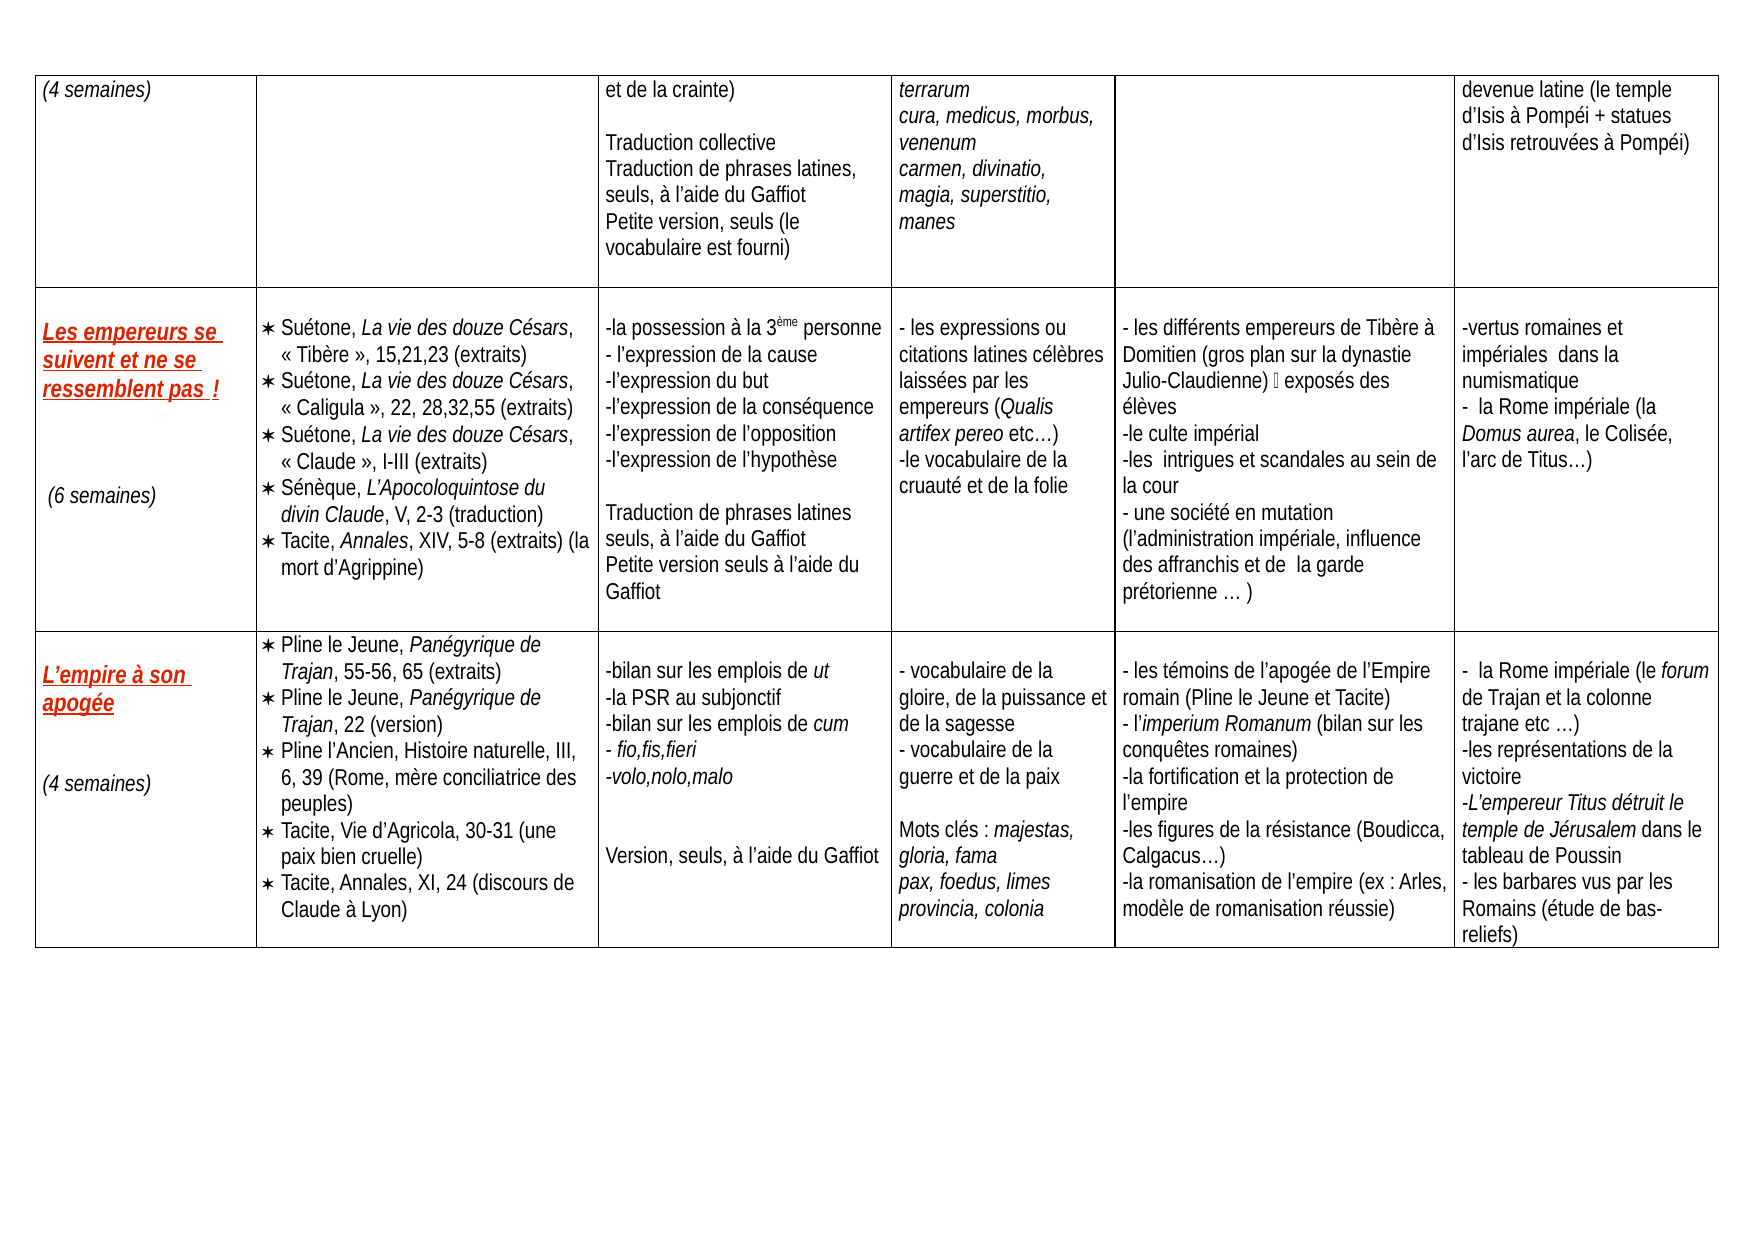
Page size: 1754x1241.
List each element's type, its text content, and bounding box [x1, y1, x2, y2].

table_cell [1116, 76, 1454, 287]
table_cell Pline le Jeune, Panégyrique de Trajan, 55-56, 65 (extraits) Pline le Jeune, Panégyrique de Trajan, 22 (version) Pline l’Ancien, Histoire naturelle, III, 6, 39 (Rome, mère conciliatrice des peuples) Tacite, Vie d’Agricola, 30-31 (une paix bien cruelle) Tacite, Annales, XI, 24 (discours de Claude à Lyon) [257, 632, 598, 947]
table_cell L’empire à son apogée (4 semaines) [36, 632, 256, 947]
table_cell - les différents empereurs de Tibère à Domitien (gros plan sur la dynastie Julio-Claudienne)  exposés des élèves -le culte impérial -les intrigues et scandales au sein de la cour - une société en mutation (l’administration impériale, influence des affranchis et de la garde prétorienne … ) [1116, 288, 1454, 631]
table_cell - les expressions ou citations latines célèbres laissées par les empereurs (Qualis artifex pereo etc…) -le vocabulaire de la cruauté et de la folie [892, 288, 1114, 631]
table_cell -vertus romaines et impériales dans la numismatique - la Rome impériale (la Domus aurea, le Colisée, l’arc de Titus…) [1455, 288, 1718, 631]
table_cell - vocabulaire de la gloire, de la puissance et de la sagesse - vocabulaire de la guerre et de la paix Mots clés : majestas, gloria, fama pax, foedus, limes provincia, colonia [892, 632, 1114, 947]
table_cell devenue latine (le temple d’Isis à Pompéi + statues d’Isis retrouvées à Pompéi) [1455, 76, 1718, 287]
table_cell -la possession à la 3ème personne - l’expression de la cause -l’expression du but -l’expression de la conséquence -l’expression de l’opposition -l’expression de l’hypothèse Traduction de phrases latines seuls, à l’aide du Gaffiot Petite version seuls à l’aide du Gaffiot [599, 288, 891, 631]
table_cell (4 semaines) [36, 76, 256, 287]
table_cell et de la crainte) Traduction collective Traduction de phrases latines, seuls, à l’aide du Gaffiot Petite version, seuls (le vocabulaire est fourni) [599, 76, 891, 287]
table_cell terrarum cura, medicus, morbus, venenum carmen, divinatio, magia, superstitio, manes [892, 76, 1114, 287]
table_cell - la Rome impériale (le forum de Trajan et la colonne trajane etc …) -les représentations de la victoire -L’empereur Titus détruit le temple de Jérusalem dans le tableau de Poussin - les barbares vus par les Romains (étude de bas- reliefs) [1455, 632, 1718, 947]
table_cell [257, 76, 598, 287]
table_cell - les témoins de l’apogée de l’Empire romain (Pline le Jeune et Tacite) - l’imperium Romanum (bilan sur les conquêtes romaines) -la fortification et la protection de l’empire -les figures de la résistance (Boudicca, Calgacus…) -la romanisation de l’empire (ex : Arles, modèle de romanisation réussie) [1116, 632, 1454, 947]
table_cell Suétone, La vie des douze Césars, « Tibère », 15,21,23 (extraits) Suétone, La vie des douze Césars, « Caligula », 22, 28,32,55 (extraits) Suétone, La vie des douze Césars, « Claude », I-III (extraits) Sénèque, L’Apocoloquintose du divin Claude, V, 2-3 (traduction) Tacite, Annales, XIV, 5-8 (extraits) (la mort d’Agrippine) [257, 288, 598, 631]
table_cell -bilan sur les emplois de ut -la PSR au subjonctif -bilan sur les emplois de cum - fio,fis,fieri -volo,nolo,malo Version, seuls, à l’aide du Gaffiot [599, 632, 891, 947]
table_cell Les empereurs se suivent et ne se ressemblent pas ! (6 semaines) [36, 288, 256, 631]
